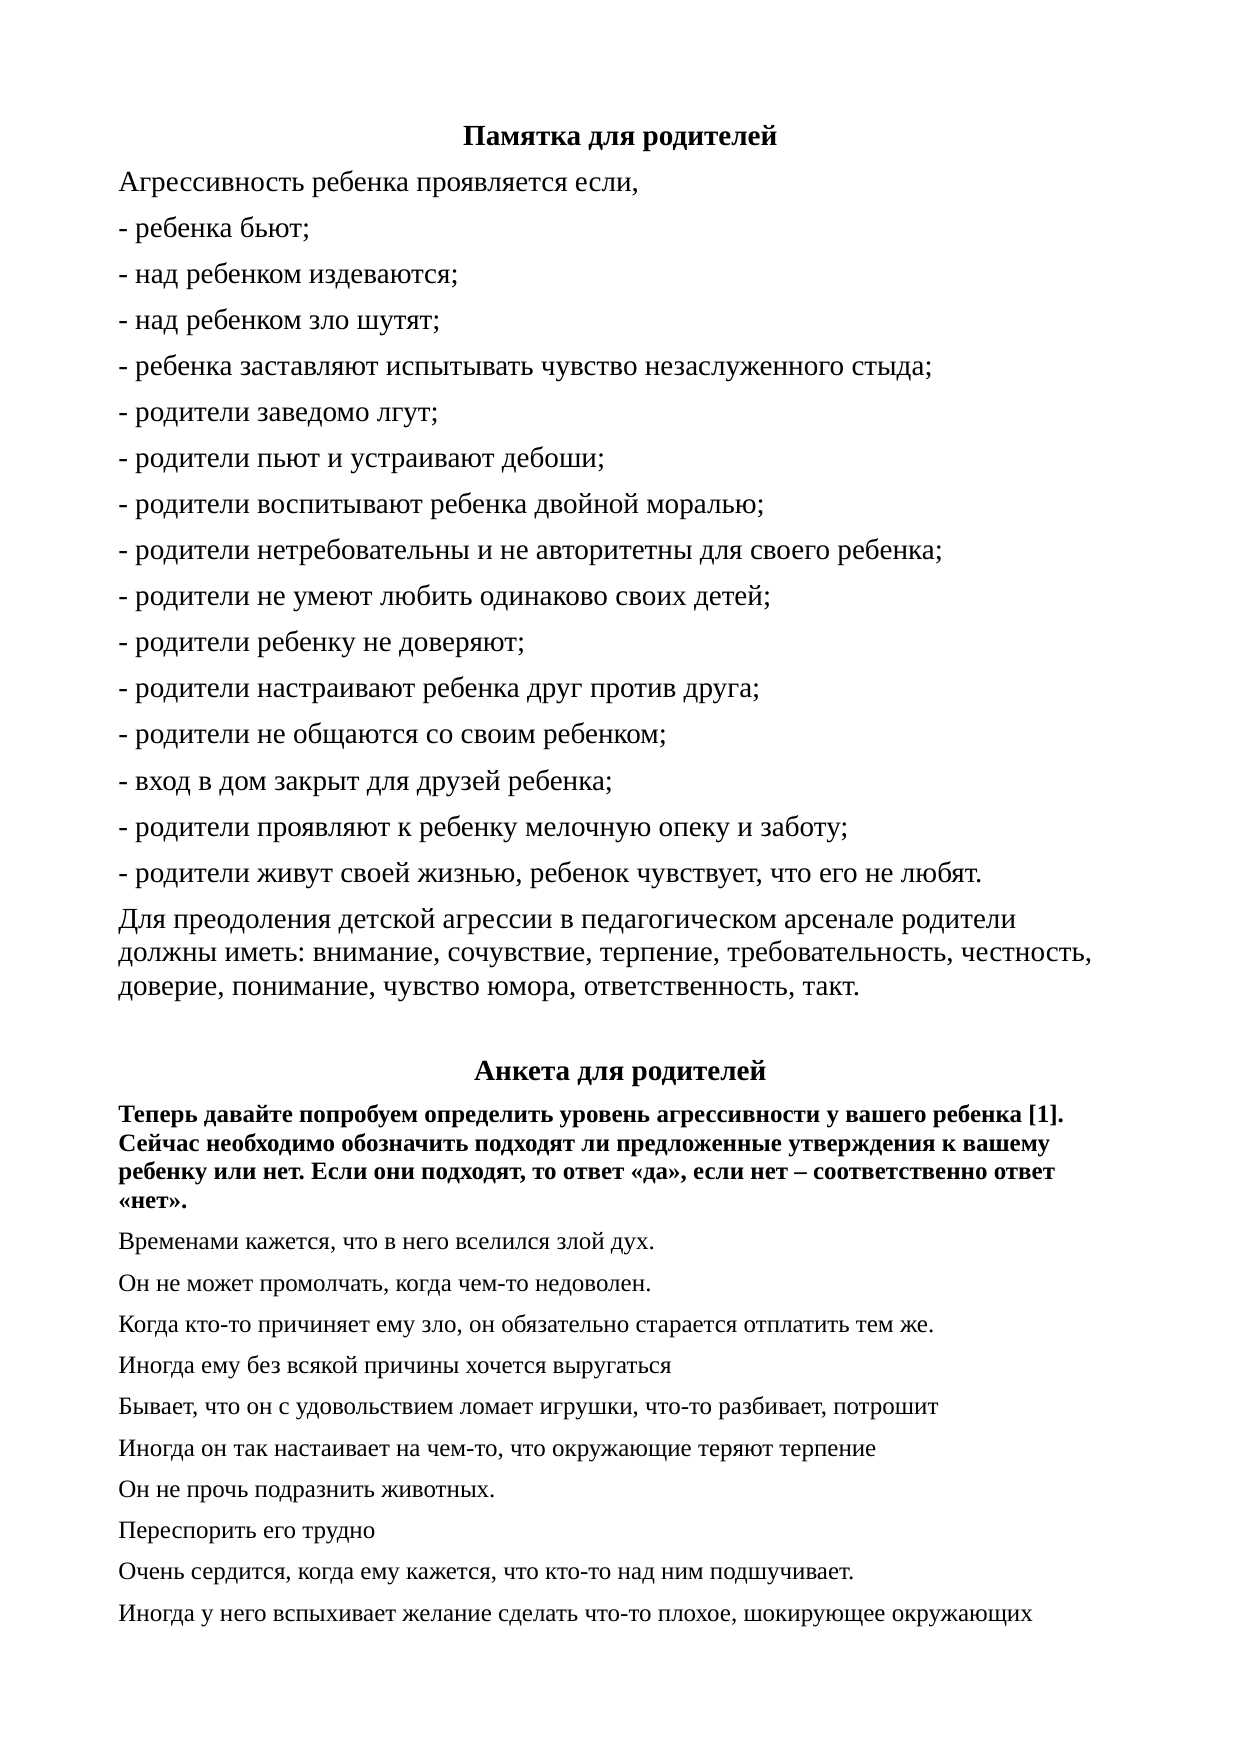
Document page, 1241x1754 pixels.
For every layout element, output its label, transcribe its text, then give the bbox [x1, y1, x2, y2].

text Бывает, что он с удовольствием ломает игрушки, что-то разбивает, потрошит [118, 1391, 1122, 1420]
text Для преодоления детской агрессии в педагогическом арсенале родители должны иметь: внимание, сочувствие, терпение, требовательность, честность, доверие, понимание, чувство юмора, ответственность, такт. [118, 901, 1122, 1001]
text Теперь давайте попробуем определить уровень агрессивности у вашего ребенка [1]. Сейчас необходимо обозначить подходят ли предложенные утверждения к вашему ребенку или нет. Если они подходят, то ответ «да», если нет – соответственно ответ «нет». [118, 1099, 1122, 1214]
text - родители не общаются со своим ребенком; [118, 717, 1122, 750]
text Иногда у него вспыхивает желание сделать что-то плохое, шокирующее окружающих [118, 1598, 1122, 1626]
text - родители живут своей жизнью, ребенок чувствует, что его не любят. [118, 855, 1122, 888]
text - вход в дом закрыт для друзей ребенка; [118, 763, 1122, 796]
text - над ребенком издеваются; [118, 256, 1122, 290]
text - родители ребенку не доверяют; [118, 624, 1122, 658]
text Анкета для родителей [118, 1053, 1122, 1086]
text - ребенка заставляют испытывать чувство незаслуженного стыда; [118, 348, 1122, 382]
text Иногда он так настаивает на чем-то, что окружающие теряют терпение [118, 1433, 1122, 1461]
text - над ребенком зло шутят; [118, 302, 1122, 336]
text Памятка для родителей [118, 118, 1122, 152]
text - родители проявляют к ребенку мелочную опеку и заботу; [118, 809, 1122, 842]
text - родители не умеют любить одинаково своих детей; [118, 578, 1122, 612]
text - родители настраивают ребенка друг против друга; [118, 671, 1122, 704]
text - родители заведомо лгут; [118, 394, 1122, 428]
text Переспорить его трудно [118, 1515, 1122, 1544]
text Он не прочь подразнить животных. [118, 1474, 1122, 1503]
text - ребенка бьют; [118, 210, 1122, 244]
text Временами кажется, что в него вселился злой дух. [118, 1226, 1122, 1255]
text Когда кто-то причиняет ему зло, он обязательно старается отплатить тем же. [118, 1309, 1122, 1338]
text Агрессивность ребенка проявляется если, [118, 164, 1122, 198]
text Очень сердится, когда ему кажется, что кто-то над ним подшучивает. [118, 1556, 1122, 1585]
text - родители пьют и устраивают дебоши; [118, 440, 1122, 474]
text Иногда ему без всякой причины хочется выругаться [118, 1350, 1122, 1379]
text - родители воспитывают ребенка двойной моралью; [118, 486, 1122, 520]
text Он не может промолчать, когда чем-то недоволен. [118, 1268, 1122, 1296]
text - родители нетребовательны и не авторитетны для своего ребенка; [118, 532, 1122, 566]
